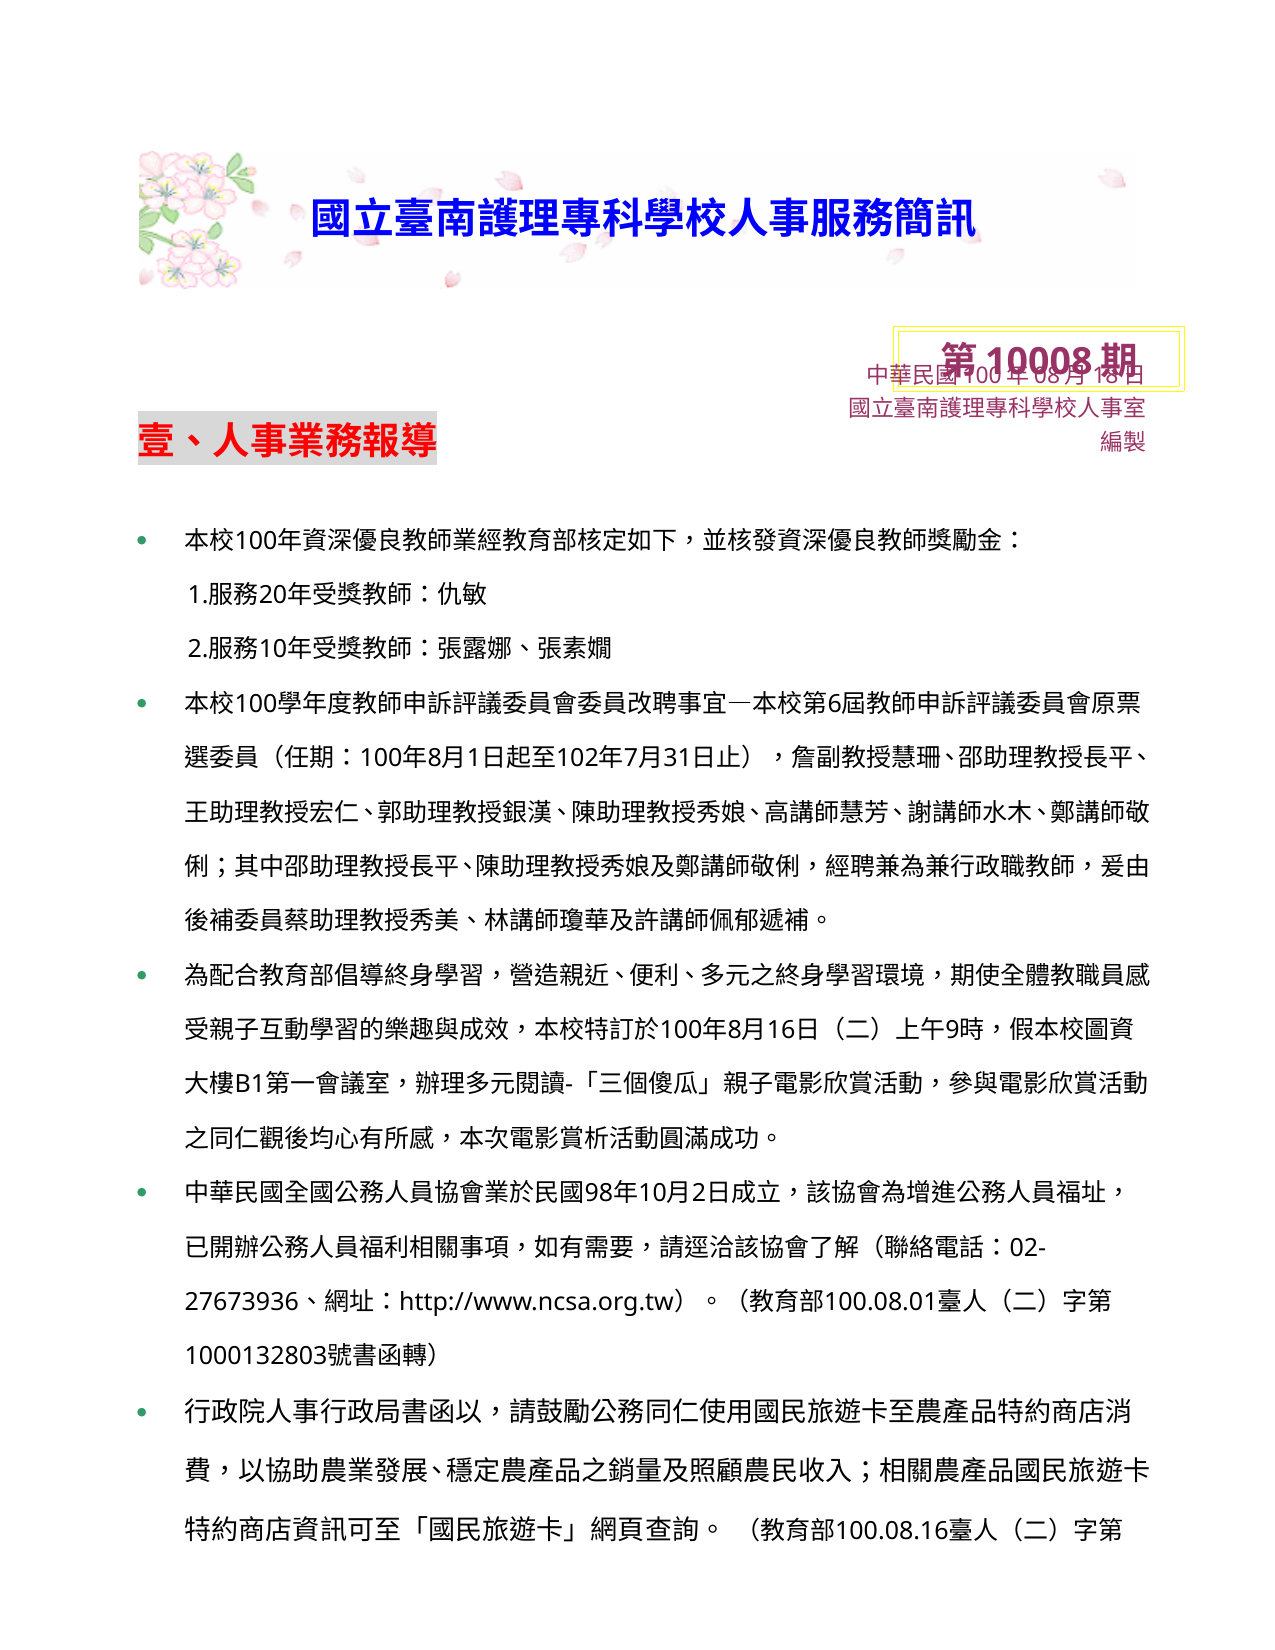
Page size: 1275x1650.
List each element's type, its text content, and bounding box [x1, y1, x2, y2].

text 國立臺南護理專科學校人事服務簡訊 [154, 201, 1133, 242]
list 為配合教育部倡導終身學習，營造親近、便利、多元之終身學習環境，期使全體教職員感受親子互動學習的樂趣與成效，本校特訂於100年8月16日（二）上午9時，假本校圖資大樓B1第一會議室，辦理多元閱讀-「三個傻瓜」親子電影欣賞活動，參與電影欣賞活動之同仁觀後均心有所感，本次電影賞析活動圓滿成功。 [137, 955, 1150, 1154]
table_header 第10008期 [1157, 332, 1179, 386]
list 中華民國全國公務人員協會業於民國98年10月2日成立，該協會為增進公務人員福址，已開辦公務人員福利相關事項，如有需要，請逕洽該協會了解（聯絡電話：02-27673936、網址：http://www.ncsa.org.tw）。（教育部100.08.01臺人（二）字第1000132803號書函轉） [137, 1173, 1150, 1372]
list 行政院人事行政局書函以，請鼓勵公務同仁使用國民旅遊卡至農產品特約商店消費，以協助農業發展、穩定農產品之銷量及照顧農民收入；相關農產品國民旅遊卡特約商店資訊可至「國民旅遊卡」網頁查詢。（教育部100.08.16臺人（二）字第 [137, 1390, 1150, 1547]
list 本校100學年度教師申訴評議委員會委員改聘事宜—本校第6屆教師申訴評議委員會原票選委員（任期：100年8月1日起至102年7月31日止），詹副教授慧珊、邵助理教授長平、王助理教授宏仁、郭助理教授銀漢、陳助理教授秀娘、高講師慧芳、謝講師水木、鄭講師敬俐；其中邵助理教授長平、陳助理教授秀娘及鄭講師敬俐，經聘兼為兼行政職教師，爰由後補委員蔡助理教授秀美、林講師瓊華及許講師佩郁遞補。 [137, 683, 1150, 937]
text 2.服務10年受獎教師：張露娜、張素嫺 [137, 629, 1150, 665]
table_header 中華民國100年08月18日 國立臺南護理專科學校人事室 編製 [833, 326, 1157, 457]
list 本校100年資深優良教師業經教育部核定如下，並核發資深優良教師獎勵金： [137, 520, 1150, 556]
text 壹、人事業務報導 [137, 411, 1150, 465]
table_header 第10008期 [1157, 327, 1181, 386]
picture [139, 151, 1136, 289]
text 1.服務20年受獎教師：仇敏 [137, 574, 1150, 611]
